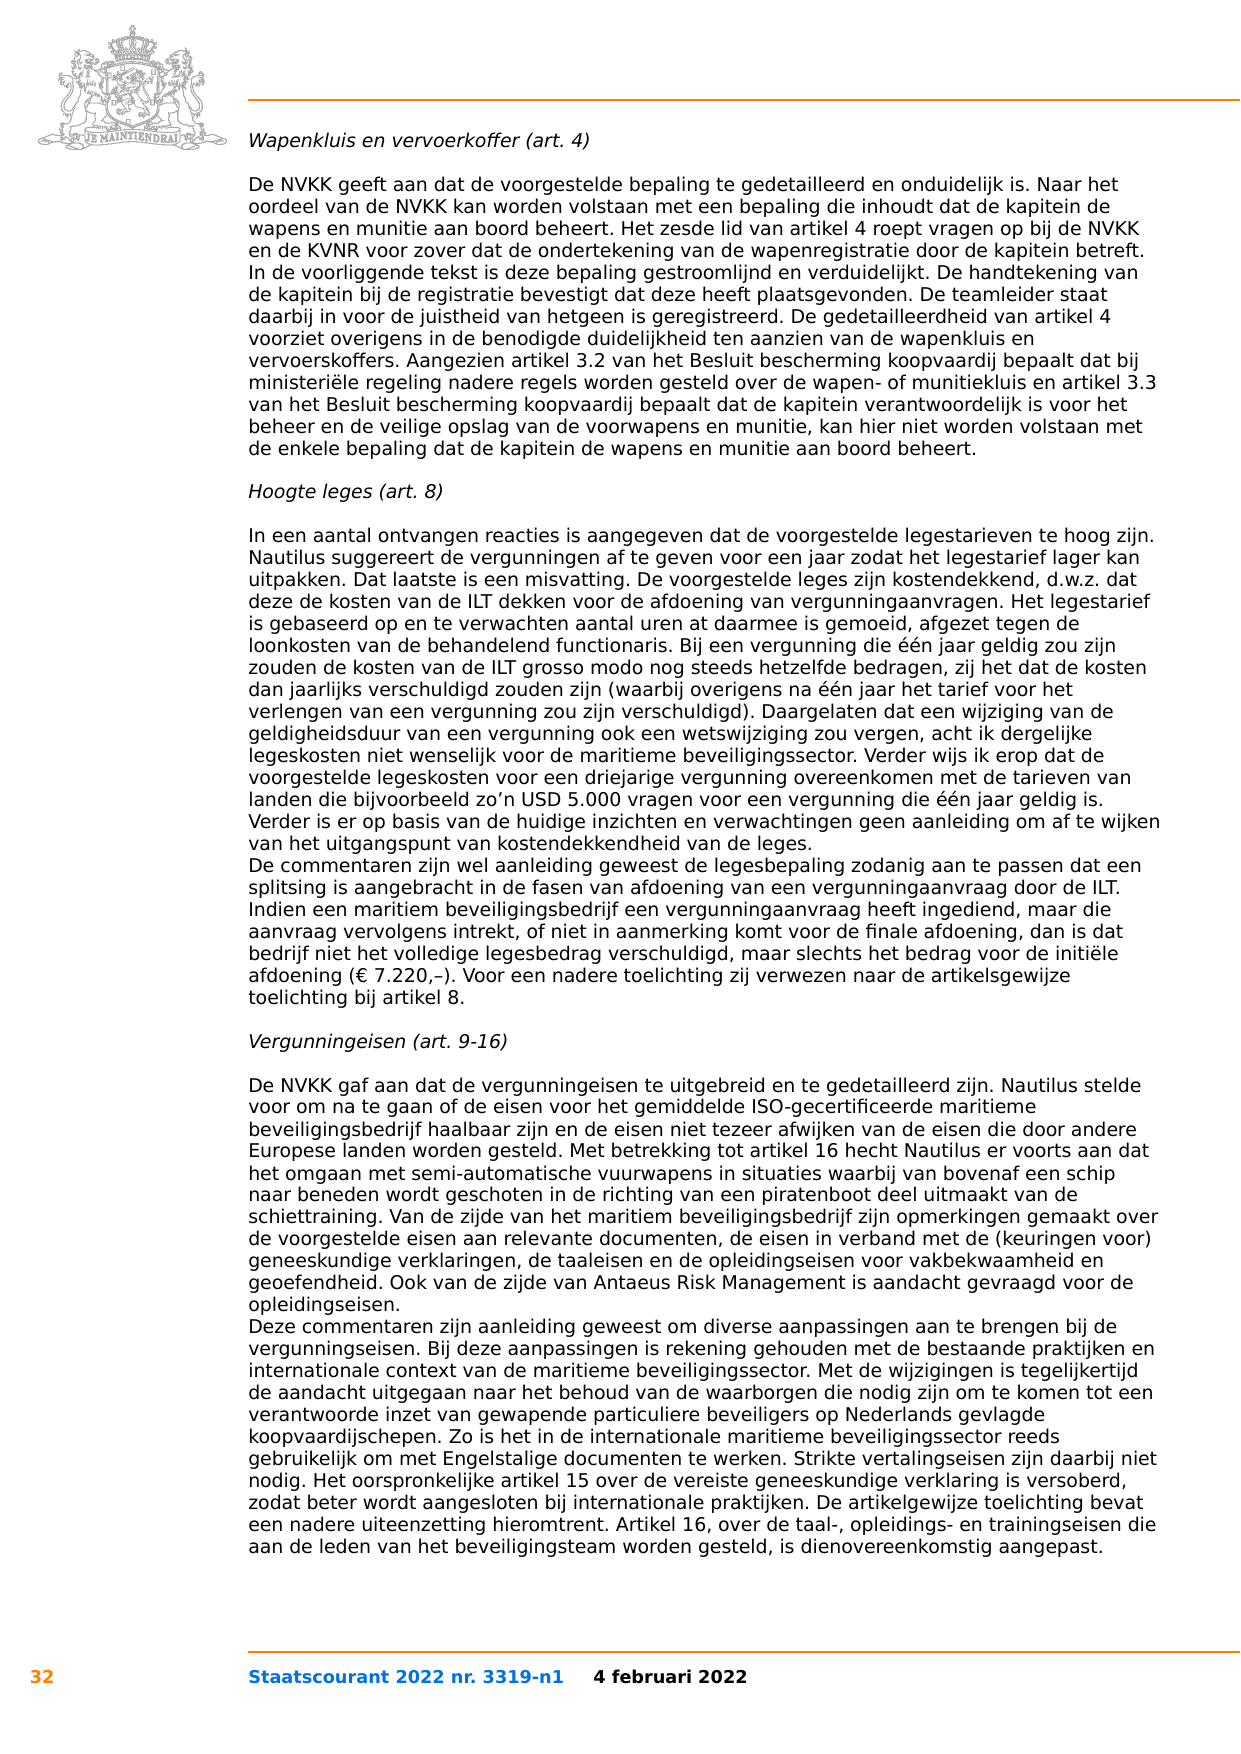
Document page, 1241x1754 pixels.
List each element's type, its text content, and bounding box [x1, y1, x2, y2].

picture [38, 25, 227, 150]
text Deze commentaren zijn aanleiding geweest om diverse aanpassingen aan te brengen bij de vergunningseisen. Bij deze aanpassingen is rekening gehouden met de bestaande praktijken en internationale context van de maritieme beveiligingssector. Met de wijzigingen is tegelijkertijd de aandacht uitgegaan naar het behoud van de waarborgen die nodig zijn om te komen tot een verantwoorde inzet van gewapende particuliere beveiligers op Nederlands gevlagde koopvaardijschepen. Zo is het in de internationale maritieme beveiligingssector reeds gebruikelijk om met Engelstalige documenten te werken. Strikte vertalingseisen zijn daarbij niet nodig. Het oorspronkelijke artikel 15 over de vereiste geneeskundige verklaring is versoberd, zodat beter wordt aangesloten bij internationale praktijken. De artikelgewijze toelichting bevat een nadere uiteenzetting hieromtrent. Artikel 16, over de taal-, opleidings- en trainingseisen die aan de leden van het beveiligingsteam worden gesteld, is dienovereenkomstig aangepast. [248, 1316, 1163, 1558]
text In een aantal ontvangen reacties is aangegeven dat de voorgestelde legestarieven te hoog zijn. Nautilus suggereert de vergunningen af te geven voor een jaar zodat het legestarief lager kan uitpakken. Dat laatste is een misvatting. De voorgestelde leges zijn kostendekkend, d.w.z. dat deze de kosten van de ILT dekken voor de afdoening van vergunningaanvragen. Het legestarief is gebaseerd op en te verwachten aantal uren at daarmee is gemoeid, afgezet tegen de loonkosten van de behandelend functionaris. Bij een vergunning die één jaar geldig zou zijn zouden de kosten van de ILT grosso modo nog steeds hetzelfde bedragen, zij het dat de kosten dan jaarlijks verschuldigd zouden zijn (waarbij overigens na één jaar het tarief voor het verlengen van een vergunning zou zijn verschuldigd). Daargelaten dat een wijziging van de geldigheidsduur van een vergunning ook een wetswijziging zou vergen, acht ik dergelijke legeskosten niet wenselijk voor de maritieme beveiligingssector. Verder wijs ik erop dat de voorgestelde legeskosten voor een driejarige vergunning overeenkomen met de tarieven van landen die bijvoorbeeld zo’n USD 5.000 vragen voor een vergunning die één jaar geldig is. Verder is er op basis van de huidige inzichten en verwachtingen geen aanleiding om af te wijken van het uitgangspunt van kostendekkendheid van de leges. [248, 525, 1163, 855]
text De commentaren zijn wel aanleiding geweest de legesbepaling zodanig aan te passen dat een splitsing is aangebracht in de fasen van afdoening van een vergunningaanvraag door de ILT. Indien een maritiem beveiligingsbedrijf een vergunningaanvraag heeft ingediend, maar die aanvraag vervolgens intrekt, of niet in aanmerking komt voor de finale afdoening, dan is dat bedrijf niet het volledige legesbedrag verschuldigd, maar slechts het bedrag voor de initiële afdoening (€ 7.220,–). Voor een nadere toelichting zij verwezen naar de artikelsgewijze toelichting bij artikel 8. [248, 855, 1163, 1009]
subtitle Wapenkluis en vervoerkoffer (art. 4) [248, 130, 1163, 152]
text De NVKK geeft aan dat de voorgestelde bepaling te gedetailleerd en onduidelijk is. Naar het oordeel van de NVKK kan worden volstaan met een bepaling die inhoudt dat de kapitein de wapens en munitie aan boord beheert. Het zesde lid van artikel 4 roept vragen op bij de NVKK en de KVNR voor zover dat de ondertekening van de wapenregistratie door de kapitein betreft. In de voorliggende tekst is deze bepaling gestroomlijnd en verduidelijkt. De handtekening van de kapitein bij de registratie bevestigt dat deze heeft plaatsgevonden. De teamleider staat daarbij in voor de juistheid van hetgeen is geregistreerd. De gedetailleerdheid van artikel 4 voorziet overigens in de benodigde duidelijkheid ten aanzien van de wapenkluis en vervoerskoffers. Aangezien artikel 3.2 van het Besluit bescherming koopvaardij bepaalt dat bij ministeriële regeling nadere regels worden gesteld over de wapen- of munitiekluis en artikel 3.3 van het Besluit bescherming koopvaardij bepaalt dat de kapitein verantwoordelijk is voor het beheer en de veilige opslag van de voorwapens en munitie, kan hier niet worden volstaan met de enkele bepaling dat de kapitein de wapens en munitie aan boord beheert. [248, 174, 1163, 459]
subtitle Hoogte leges (art. 8) [248, 481, 1163, 503]
subtitle Vergunningeisen (art. 9-16) [248, 1031, 1163, 1053]
text De NVKK gaf aan dat de vergunningeisen te uitgebreid en te gedetailleerd zijn. Nautilus stelde voor om na te gaan of de eisen voor het gemiddelde ISO-gecertificeerde maritieme beveiligingsbedrijf haalbaar zijn en de eisen niet tezeer afwijken van de eisen die door andere Europese landen worden gesteld. Met betrekking tot artikel 16 hecht Nautilus er voorts aan dat het omgaan met semi-automatische vuurwapens in situaties waarbij van bovenaf een schip naar beneden wordt geschoten in de richting van een piratenboot deel uitmaakt van de schiettraining. Van de zijde van het maritiem beveiligingsbedrijf zijn opmerkingen gemaakt over de voorgestelde eisen aan relevante documenten, de eisen in verband met de (keuringen voor) geneeskundige verklaringen, de taaleisen en de opleidingseisen voor vakbekwaamheid en geoefendheid. Ook van de zijde van Antaeus Risk Management is aandacht gevraagd voor de opleidingseisen. [248, 1074, 1163, 1316]
